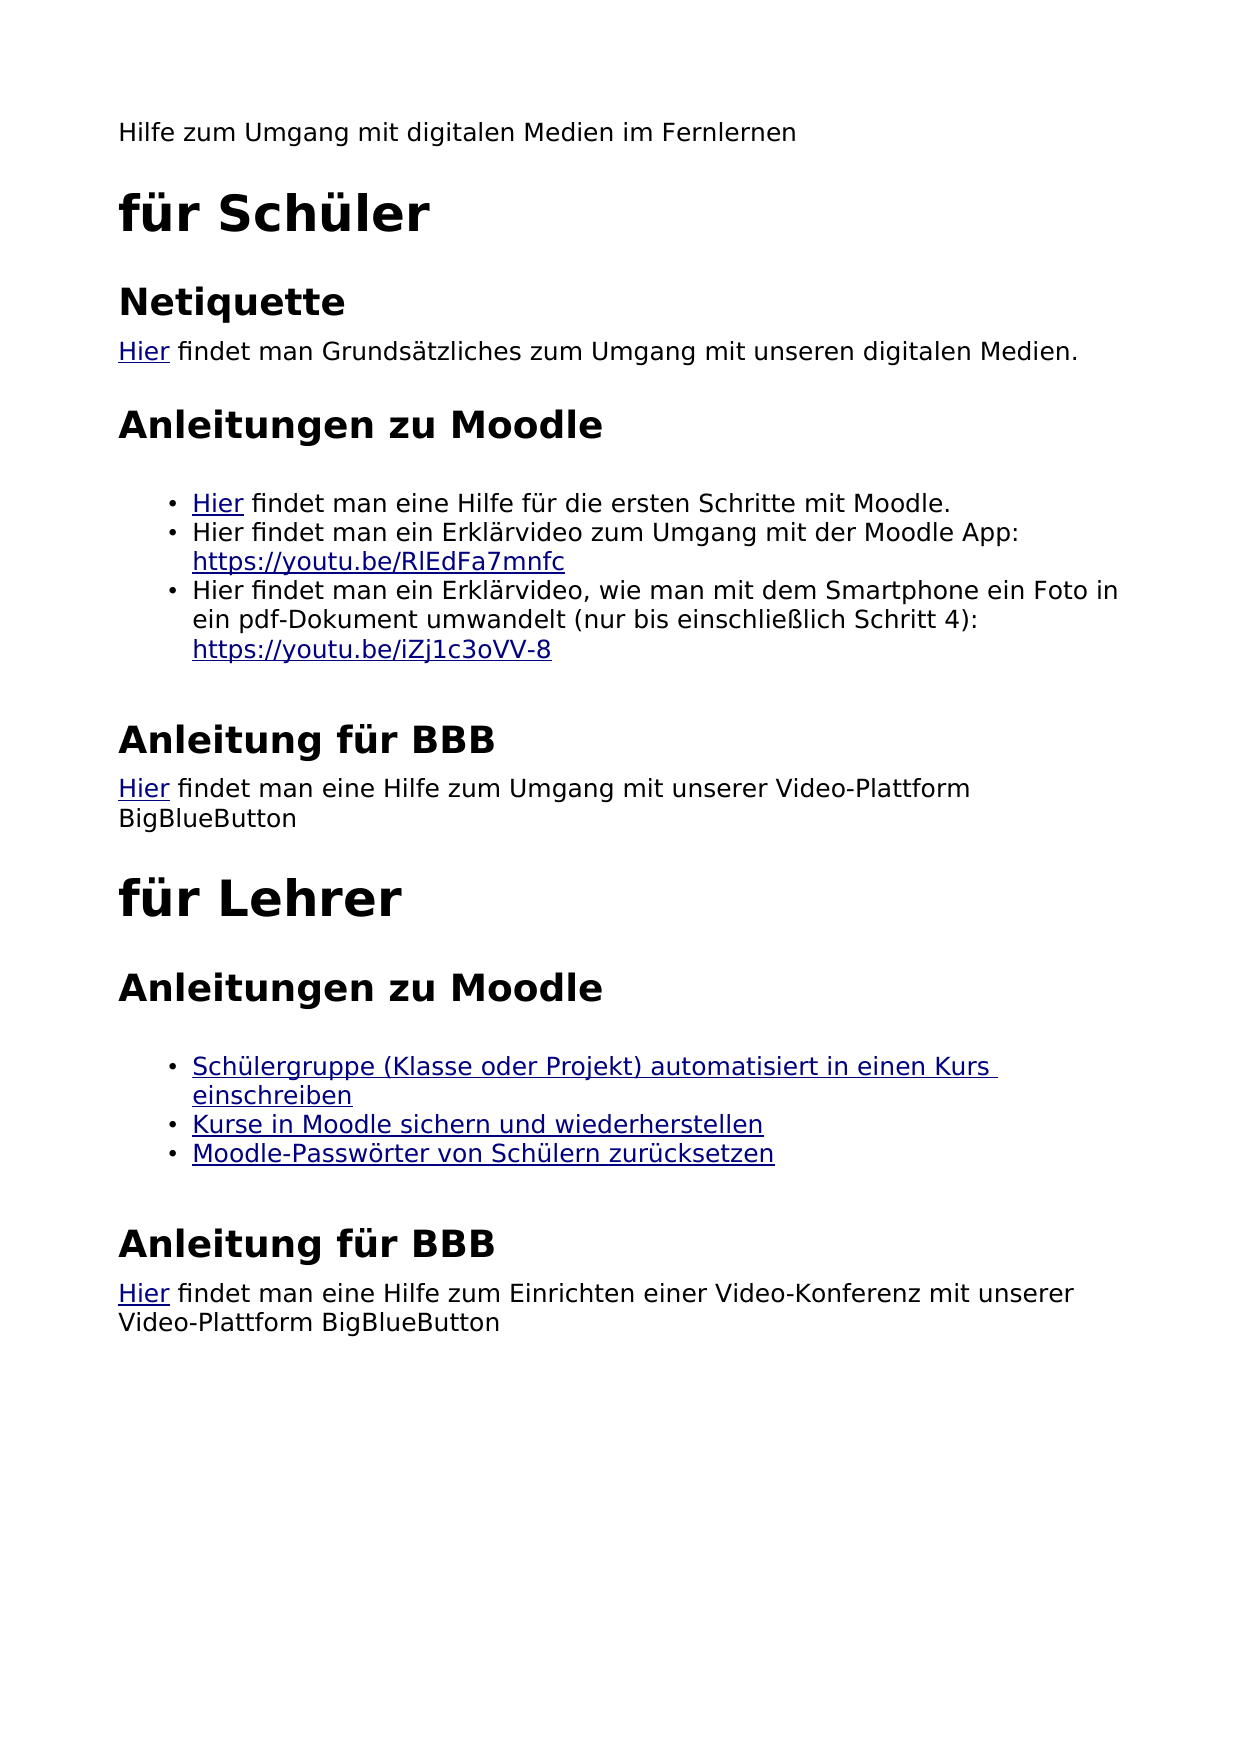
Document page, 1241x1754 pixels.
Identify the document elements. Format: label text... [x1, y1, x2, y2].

list Hier findet man eine Hilfe für die ersten Schritte mit Moodle. [177, 489, 1122, 518]
list Hier findet man ein Erklärvideo, wie man mit dem Smartphone ein Foto in ein pdf-Dokument umwandelt (nur bis einschließlich Schritt 4): https://youtu.be/iZj1c3oVV-8 [177, 576, 1122, 664]
subtitle für Schüler [118, 185, 1122, 243]
text Hier findet man Grundsätzliches zum Umgang mit unseren digitalen Medien. [118, 337, 1122, 366]
list Hier findet man ein Erklärvideo zum Umgang mit der Moodle App: https://youtu.be/RlEdFa7mnfc [177, 518, 1122, 576]
subtitle Netiquette [118, 281, 1122, 324]
list Schülergruppe (Klasse oder Projekt) automatisiert in einen Kurs einschreiben [177, 1052, 1122, 1110]
text Hilfe zum Umgang mit digitalen Medien im Fernlernen [118, 118, 1122, 147]
subtitle Anleitungen zu Moodle [118, 403, 1122, 447]
subtitle für Lehrer [118, 870, 1122, 929]
text Hier findet man eine Hilfe zum Umgang mit unserer Video-Plattform BigBlueButton [118, 774, 1122, 833]
list Moodle-Passwörter von Schülern zurücksetzen [177, 1139, 1122, 1168]
subtitle Anleitung für BBB [118, 1223, 1122, 1267]
list Kurse in Moodle sichern und wiederherstellen [177, 1110, 1122, 1139]
subtitle Anleitungen zu Moodle [118, 966, 1122, 1010]
text Hier findet man eine Hilfe zum Einrichten einer Video-Konferenz mit unserer Video-Plattform BigBlueButton [118, 1279, 1122, 1337]
subtitle Anleitung für BBB [118, 718, 1122, 762]
